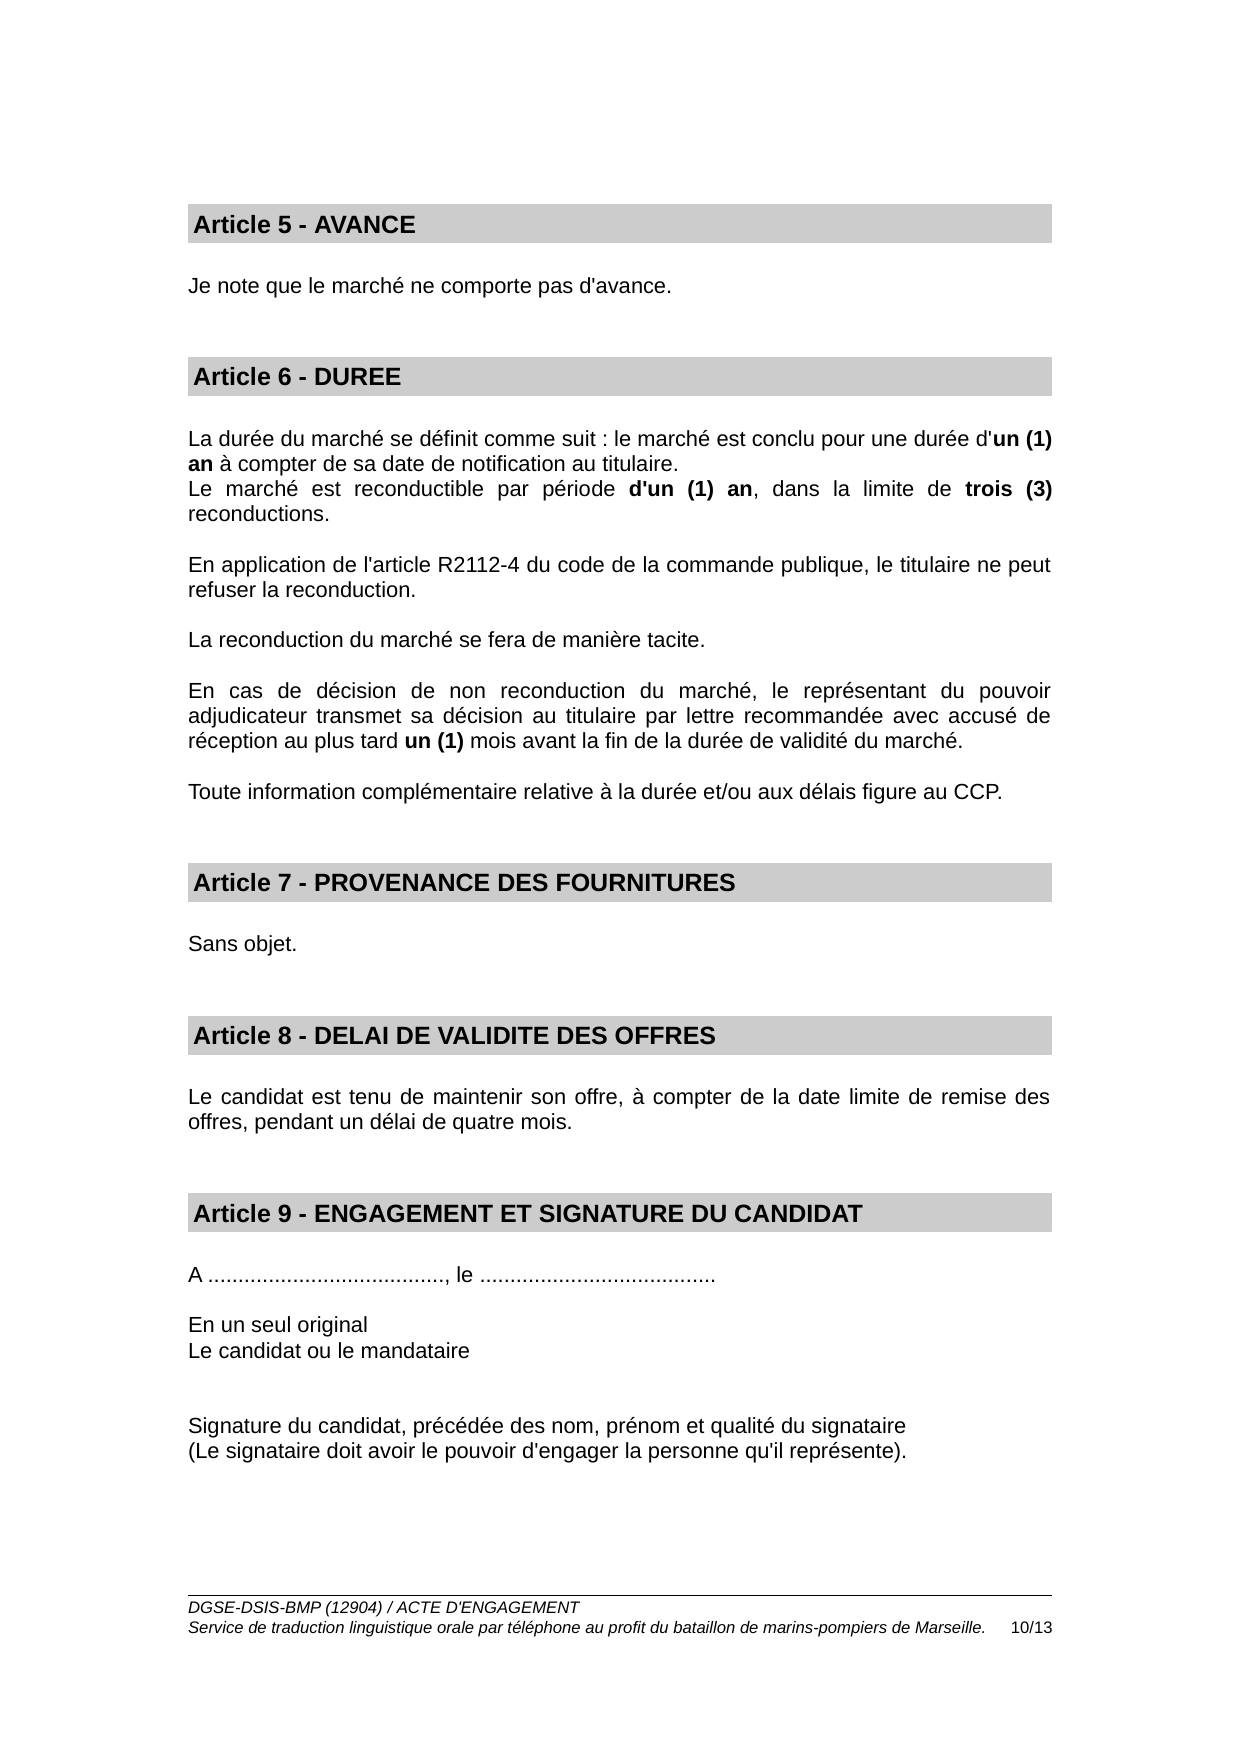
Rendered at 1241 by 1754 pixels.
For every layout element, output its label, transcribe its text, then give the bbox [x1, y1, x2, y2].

text La durée du marché se définit comme suit : le marché est conclu pour une durée d'un (1) an à compter de sa date de notification au titulaire. [188, 426, 1052, 476]
subtitle AVANCE [190, 207, 1050, 241]
text Sans objet. [188, 931, 1052, 957]
text Toute information complémentaire relative à la durée et/ou aux délais figure au CCP. [188, 779, 1052, 804]
subtitle DELAI DE VALIDITE DES OFFRES [190, 1018, 1050, 1052]
subtitle DUREE [190, 360, 1050, 394]
text Le candidat ou le mandataire [188, 1338, 1052, 1363]
subtitle ENGAGEMENT ET SIGNATURE DU CANDIDAT [190, 1196, 1050, 1230]
text En cas de décision de non reconduction du marché, le représentant du pouvoir adjudicateur transmet sa décision au titulaire par lettre recommandée avec accusé de réception au plus tard un (1) mois avant la fin de la durée de validité du marché. [188, 678, 1052, 753]
text Signature du candidat, précédée des nom, prénom et qualité du signataire [188, 1413, 1052, 1438]
text Le candidat est tenu de maintenir son offre, à compter de la date limite de remise des offres, pendant un délai de quatre mois. [188, 1084, 1052, 1134]
text En un seul original [188, 1312, 1052, 1338]
text A ......................................., le ....................................... [188, 1262, 1052, 1287]
text Le marché est reconductible par période d'un (1) an, dans la limite de trois (3) reconductions. [188, 476, 1052, 527]
subtitle PROVENANCE DES FOURNITURES [190, 865, 1050, 900]
text Je note que le marché ne comporte pas d'avance. [188, 273, 1052, 298]
text En application de l'article R2112-4 du code de la commande publique, le titulaire ne peut refuser la reconduction. [188, 552, 1052, 602]
text (Le signataire doit avoir le pouvoir d'engager la personne qu'il représente). [188, 1438, 1052, 1464]
text La reconduction du marché se fera de manière tacite. [188, 627, 1052, 653]
